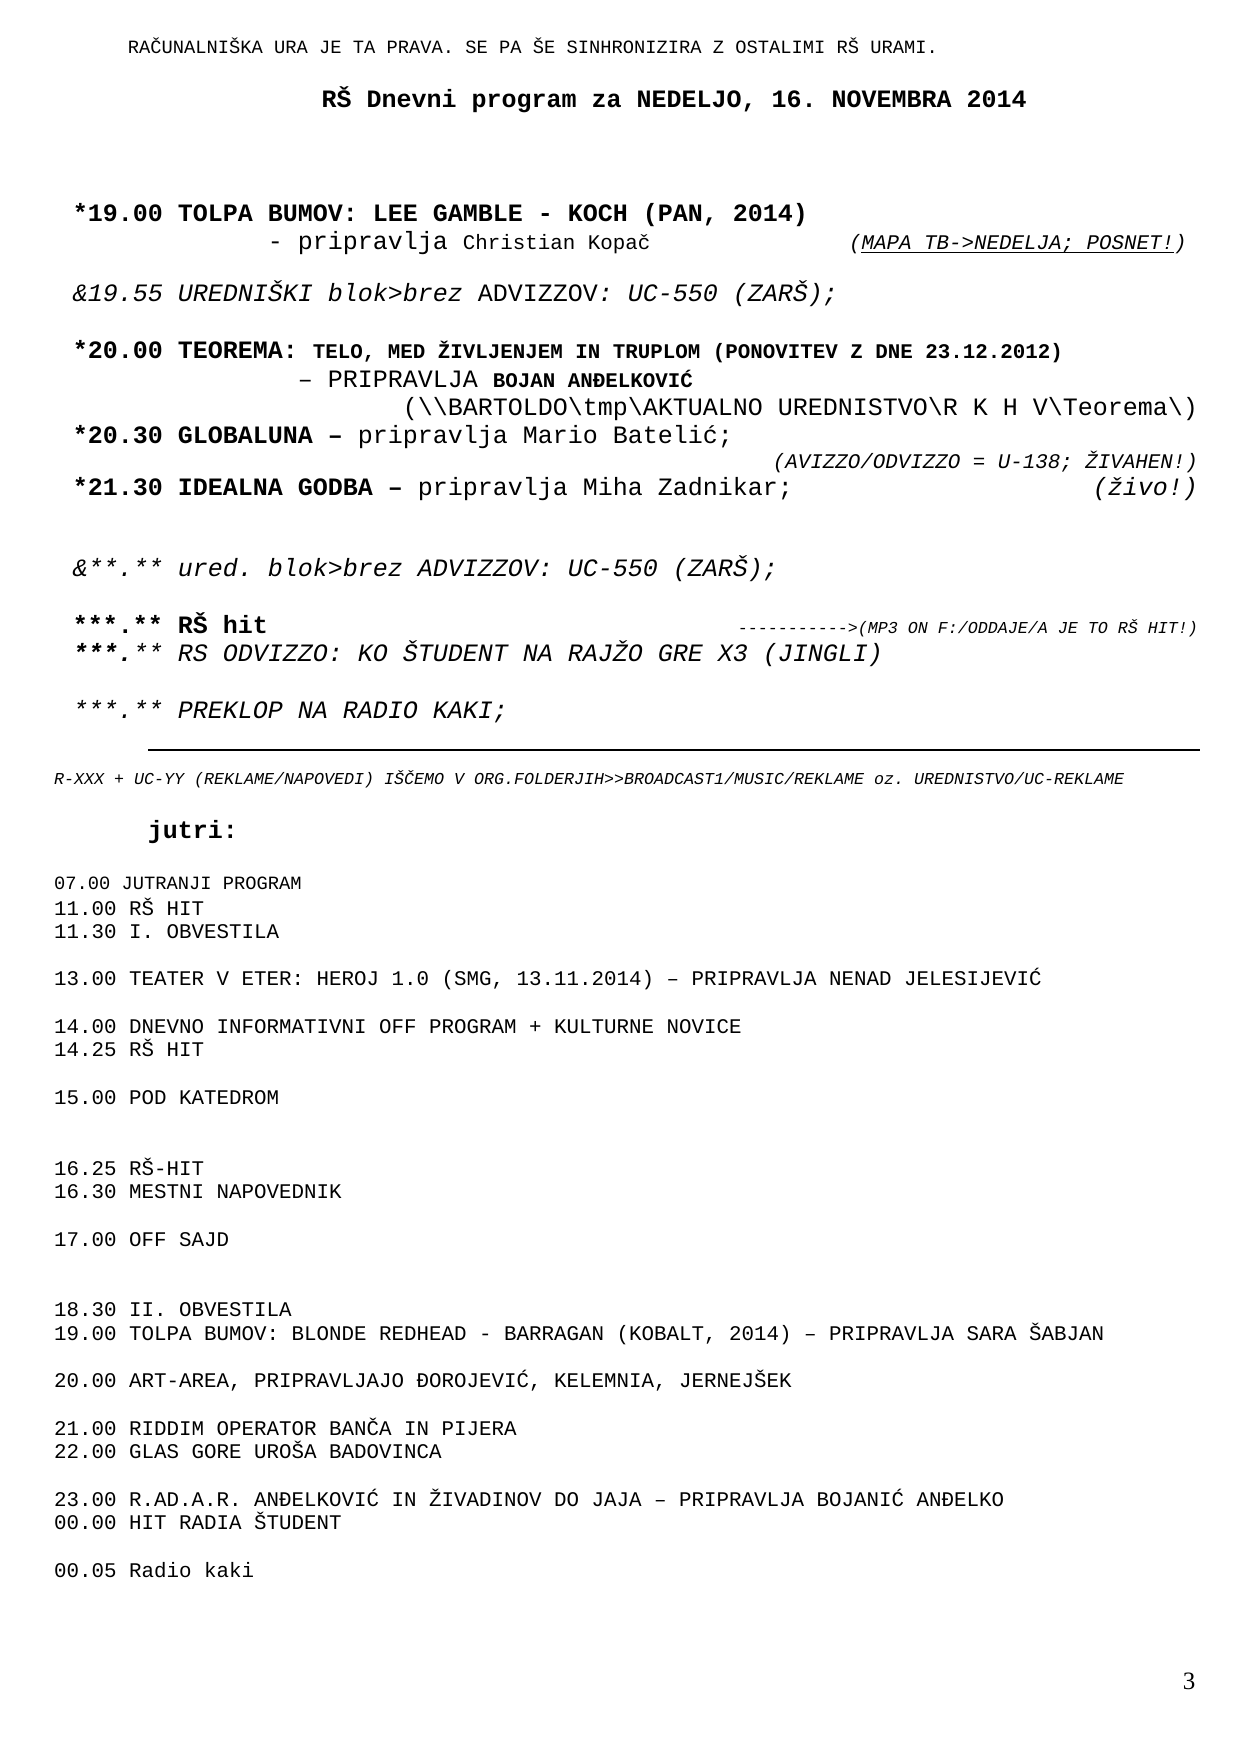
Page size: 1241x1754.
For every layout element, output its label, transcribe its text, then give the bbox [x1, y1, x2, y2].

text &19.55 UREDNIŠKI blok>brez ADVIZZOV: UC-550 (ZARŠ); [73, 281, 1200, 309]
text (\\BARTOLDO\tmp\AKTUALNO UREDNISTVO\R K H V\Teorema\) [73, 394, 1200, 423]
text 21.00 riddim operator banča in pijera [54, 1418, 1216, 1441]
text *19.00 TOLPA BUMOV: LEE GAMBLE - KOCH (PAN, 2014) [73, 200, 1200, 229]
text 13.00 Teater v eter: HEROJ 1.0 (SMG, 13.11.2014) – PRIPRAVLJA NENAD JELESIJEVIĆ [54, 968, 1216, 992]
text – pripravlja Bojan Anđelković [73, 366, 1200, 394]
text 07.00 JUTRANJI PROGRAM [54, 874, 1216, 895]
text 16.25 RŠ-hit [54, 1158, 1216, 1181]
text 18.30 II. obvestila [54, 1299, 1216, 1323]
text *20.30 GLOBALUNA – pripravlja Mario Batelić; [73, 423, 1200, 451]
text 23.00 R.AD.A.R. ANĐELKOVIĆ IN ŽIVADINOV DO JAJA – PRIPRAVLJA BOJANIĆ ANĐELKO [54, 1489, 1216, 1512]
text 16.30 Mestni napovednik [54, 1181, 1216, 1205]
text 20.00 ART-AREA, pripravljaJO ĐOROJEVIĆ, KELEMNIA, JERNEJŠEK [54, 1370, 1216, 1394]
text (AVIZZO/ODVIZZO = U-138; ŽIVAHEN!) [73, 451, 1200, 475]
text *21.30 IDEALNA GODBA – pripravlja Miha Zadnikar; (živo!) [73, 475, 1200, 503]
text ***.** RŠ hit ----------->(MP3 ON F:/ODDAJE/A JE TO RŠ HIT!) [73, 613, 1200, 641]
text 14.25 Rš hit [54, 1039, 1216, 1063]
text 17.00 OFF SAJD [54, 1228, 1216, 1252]
text ***.** PREKLOP NA RADIO KAKI; [73, 698, 1200, 726]
text R-XXX + UC-YY (REKLAME/NAPOVEDI) IŠČEMO V ORG.FOLDERJIH>>BROADCAST1/MUSIC/REKLAME oz. UREDNISTVO/UC-REKLAME [54, 770, 1235, 789]
text 11.00 RŠ hit [54, 897, 1216, 921]
text 11.30 I. obvestila [54, 921, 1216, 945]
text &**.** ured. blok>brez ADVIZZOV: UC-550 (ZARŠ); [73, 556, 1200, 584]
text 14.00 Dnevno Informativni OFF program + KULTURNE NOVICE [54, 1016, 1216, 1039]
text RŠ Dnevni program za NEDELJO, 16. NOVEMBRA 2014 [148, 87, 1200, 115]
text *20.00 TEOREMA: TELO, MED ŽIVLJENJEM IN TRUPLOM (PONOVITEV Z DNE 23.12.2012) [73, 338, 1200, 366]
text RAČUNALNIŠKA URA JE TA PRAVA. SE PA ŠE SINHRONIZIRA Z OSTALIMI RŠ URAMI. [128, 37, 1240, 59]
text 22.00 GLAS GORE uroša badovinca [54, 1441, 1216, 1465]
text 00.00 hit RADIA ŠTUDENT [54, 1512, 1216, 1536]
text - pripravlja Christian Kopač (MAPA TB->NEDELJA; POSNET!) [73, 229, 1200, 257]
text 19.00 TOLPA BUMOV: BLONDE REDHEAD - BARRAGAN (KOBALT, 2014) – pripravlja SARA ŠABJAN [54, 1323, 1216, 1347]
text ***.** RS ODVIZZO: KO ŠTUDENT NA RAJŽO GRE X3 (JINGLI) [73, 641, 1200, 669]
text jutri: [148, 817, 1216, 846]
text 00.05 Radio kaki [54, 1559, 1216, 1583]
text 15.00 POD KATEDROM [54, 1087, 1216, 1110]
